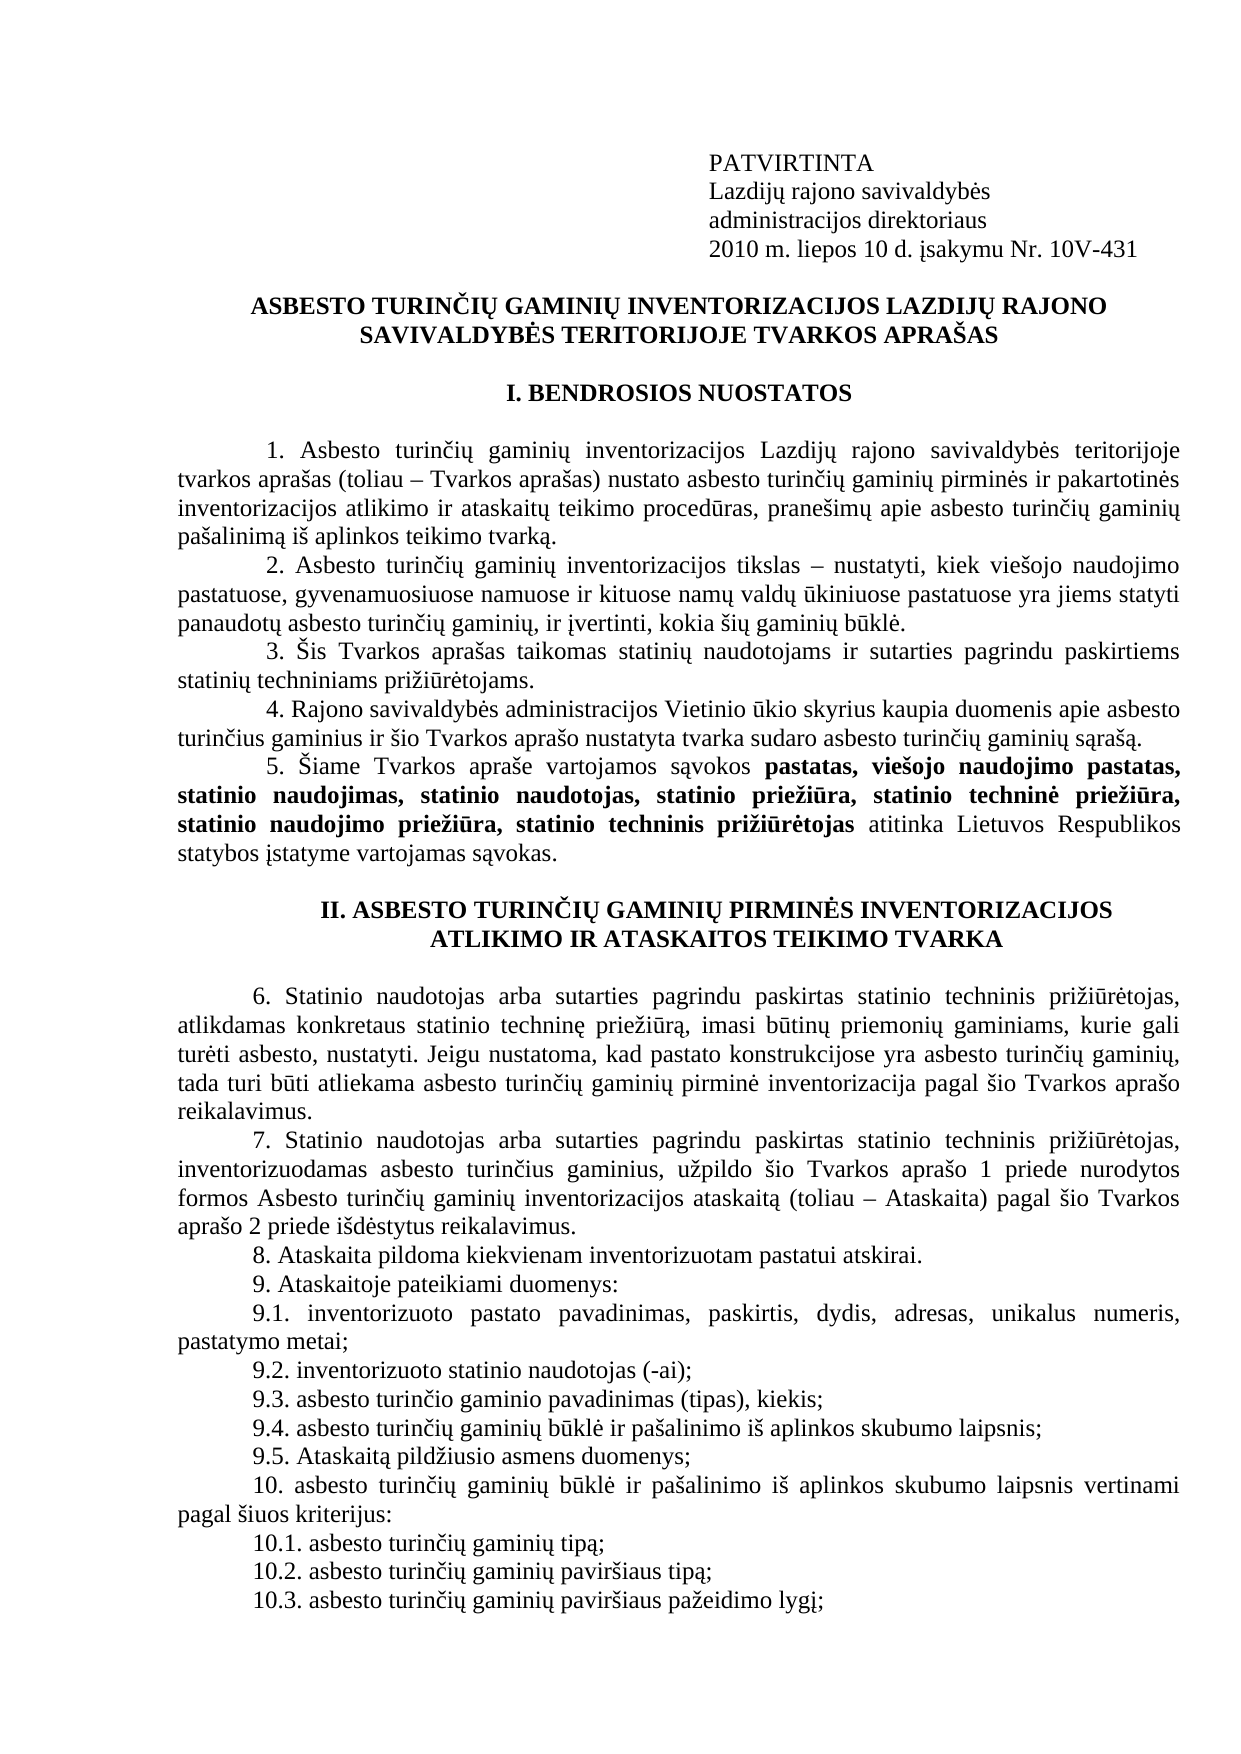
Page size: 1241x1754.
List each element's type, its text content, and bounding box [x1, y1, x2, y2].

text 3. Šis Tvarkos aprašas taikomas statinių naudotojams ir sutarties pagrindu paskirtiems statinių techniniams prižiūrėtojams. [177, 636, 1181, 694]
text 5. Šiame Tvarkos apraše vartojamos sąvokos pastatas, viešojo naudojimo pastatas, statinio naudojimas, statinio naudotojas, statinio priežiūra, statinio techninė priežiūra, statinio naudojimo priežiūra, statinio techninis prižiūrėtojas atitinka Lietuvos Respublikos statybos įstatyme vartojamas sąvokas. [177, 751, 1181, 866]
text 8. Ataskaita pildoma kiekvienam inventorizuotam pastatui atskirai. [177, 1240, 1181, 1269]
text 6. Statinio naudotojas arba sutarties pagrindu paskirtas statinio techninis prižiūrėtojas, atlikdamas konkretaus statinio techninę priežiūrą, imasi būtinų priemonių gaminiams, kurie gali turėti asbesto, nustatyti. Jeigu nustatoma, kad pastato konstrukcijose yra asbesto turinčių gaminių, tada turi būti atliekama asbesto turinčių gaminių pirminė inventorizacija pagal šio Tvarkos aprašo reikalavimus. [177, 981, 1181, 1125]
text 4. Rajono savivaldybės administracijos Vietinio ūkio skyrius kaupia duomenis apie asbesto turinčius gaminius ir šio Tvarkos aprašo nustatyta tvarka sudaro asbesto turinčių gaminių sąrašą. [177, 694, 1181, 751]
text 10.2. asbesto turinčių gaminių paviršiaus tipą; [177, 1556, 1181, 1585]
text I. BENDROSIOS NUOSTATOS [177, 378, 1181, 406]
text 2010 m. liepos 10 d. įsakymu Nr. 10V-431 [709, 234, 1181, 263]
text 9. Ataskaitoje pateikiami duomenys: [177, 1269, 1181, 1298]
text 9.2. inventorizuoto statinio naudotojas (-ai); [177, 1355, 1181, 1384]
text 1. Asbesto turinčių gaminių inventorizacijos Lazdijų rajono savivaldybės teritorijoje tvarkos aprašas (toliau – Tvarkos aprašas) nustato asbesto turinčių gaminių pirminės ir pakartotinės inventorizacijos atlikimo ir ataskaitų teikimo procedūras, pranešimų apie asbesto turinčių gaminių pašalinimą iš aplinkos teikimo tvarką. [177, 435, 1181, 550]
text 2. Asbesto turinčių gaminių inventorizacijos tikslas – nustatyti, kiek viešojo naudojimo pastatuose, gyvenamuosiuose namuose ir kituose namų valdų ūkiniuose pastatuose yra jiems statyti panaudotų asbesto turinčių gaminių, ir įvertinti, kokia šių gaminių būklė. [177, 550, 1181, 636]
text PATVIRTINTA [709, 148, 1181, 176]
text 7. Statinio naudotojas arba sutarties pagrindu paskirtas statinio techninis prižiūrėtojas, inventorizuodamas asbesto turinčius gaminius, užpildo šio Tvarkos aprašo 1 priede nurodytos formos Asbesto turinčių gaminių inventorizacijos ataskaitą (toliau – Ataskaita) pagal šio Tvarkos aprašo 2 priede išdėstytus reikalavimus. [177, 1125, 1181, 1240]
text II. ASBESTO TURINČIŲ GAMINIŲ PIRMINĖS INVENTORIZACIJOS ATLIKIMO IR ATASKAITOS TEIKIMO TVARKA [252, 895, 1181, 953]
text 9.3. asbesto turinčio gaminio pavadinimas (tipas), kiekis; [177, 1384, 1181, 1413]
text 9.1. inventorizuoto pastato pavadinimas, paskirtis, dydis, adresas, unikalus numeris, pastatymo metai; [177, 1298, 1181, 1355]
text 9.4. asbesto turinčių gaminių būklė ir pašalinimo iš aplinkos skubumo laipsnis; [177, 1413, 1181, 1441]
text 9.5. Ataskaitą pildžiusio asmens duomenys; [177, 1441, 1181, 1470]
text 10.3. asbesto turinčių gaminių paviršiaus pažeidimo lygį; [177, 1585, 1181, 1614]
text ASBESTO TURINČIŲ GAMINIŲ INVENTORIZACIJOS LAZDIJŲ RAJONO SAVIVALDYBĖS TERITORIJOJE TVARKOS APRAŠAS [177, 291, 1181, 349]
text 10.1. asbesto turinčių gaminių tipą; [177, 1528, 1181, 1556]
text 10. asbesto turinčių gaminių būklė ir pašalinimo iš aplinkos skubumo laipsnis vertinami pagal šiuos kriterijus: [177, 1470, 1181, 1528]
text Lazdijų rajono savivaldybės [709, 176, 1181, 205]
text administracijos direktoriaus [709, 205, 1181, 234]
